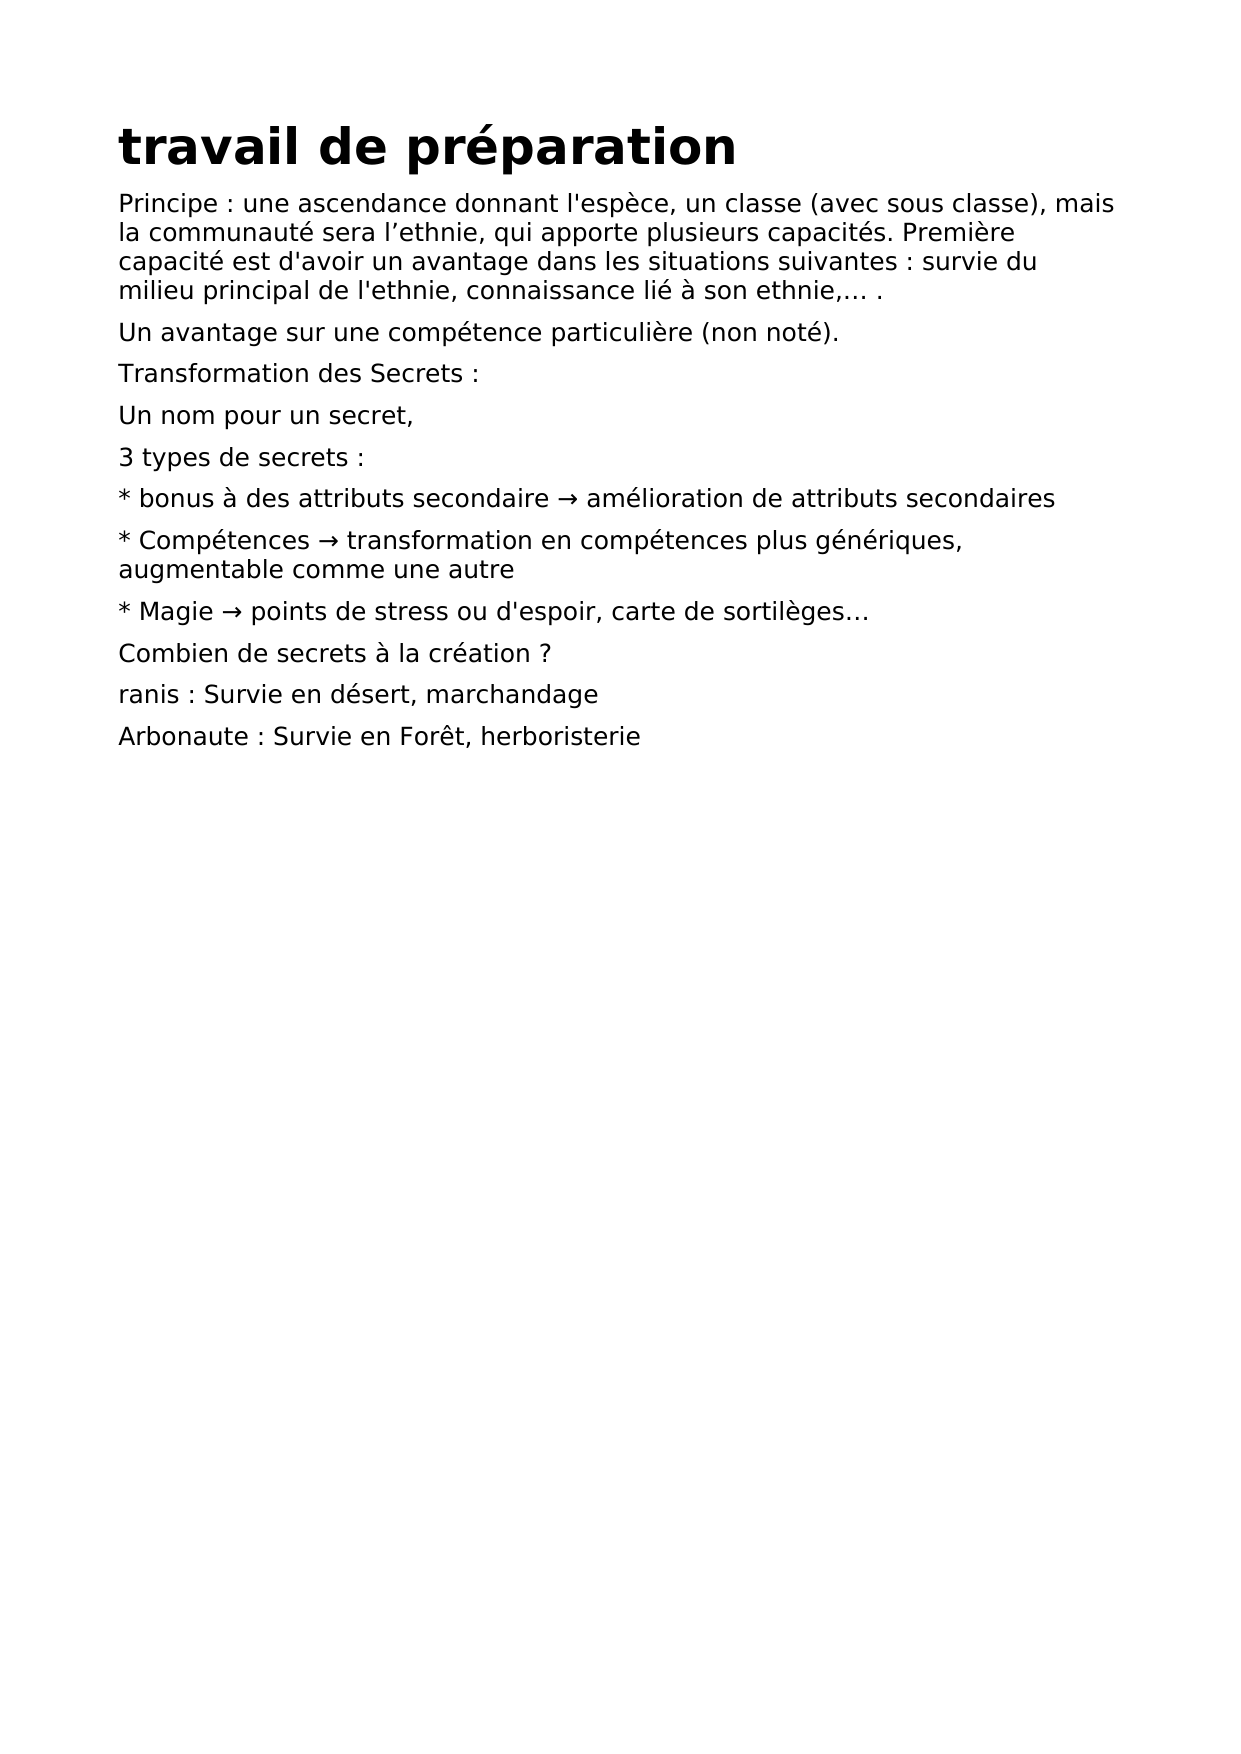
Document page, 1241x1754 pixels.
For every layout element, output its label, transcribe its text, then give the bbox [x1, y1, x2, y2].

text Un avantage sur une compétence particulière (non noté). [118, 318, 1122, 347]
text Transformation des Secrets : [118, 360, 1122, 389]
text Combien de secrets à la création ? [118, 639, 1122, 668]
subtitle travail de préparation [118, 118, 1122, 176]
text * Magie → points de stress ou d'espoir, carte de sortilèges… [118, 597, 1122, 626]
text * bonus à des attributs secondaire → amélioration de attributs secondaires [118, 485, 1122, 514]
text ranis : Survie en désert, marchandage [118, 681, 1122, 710]
text Principe : une ascendance donnant l'espèce, un classe (avec sous classe), mais la communauté sera l’ethnie, qui apporte plusieurs capacités. Première capacité est d'avoir un avantage dans les situations suivantes : survie du milieu principal de l'ethnie, connaissance lié à son ethnie,… . [118, 189, 1122, 306]
text Arbonaute : Survie en Forêt, herboristerie [118, 722, 1122, 751]
text * Compétences → transformation en compétences plus génériques, augmentable comme une autre [118, 526, 1122, 585]
text Un nom pour un secret, [118, 401, 1122, 431]
text 3 types de secrets : [118, 443, 1122, 472]
